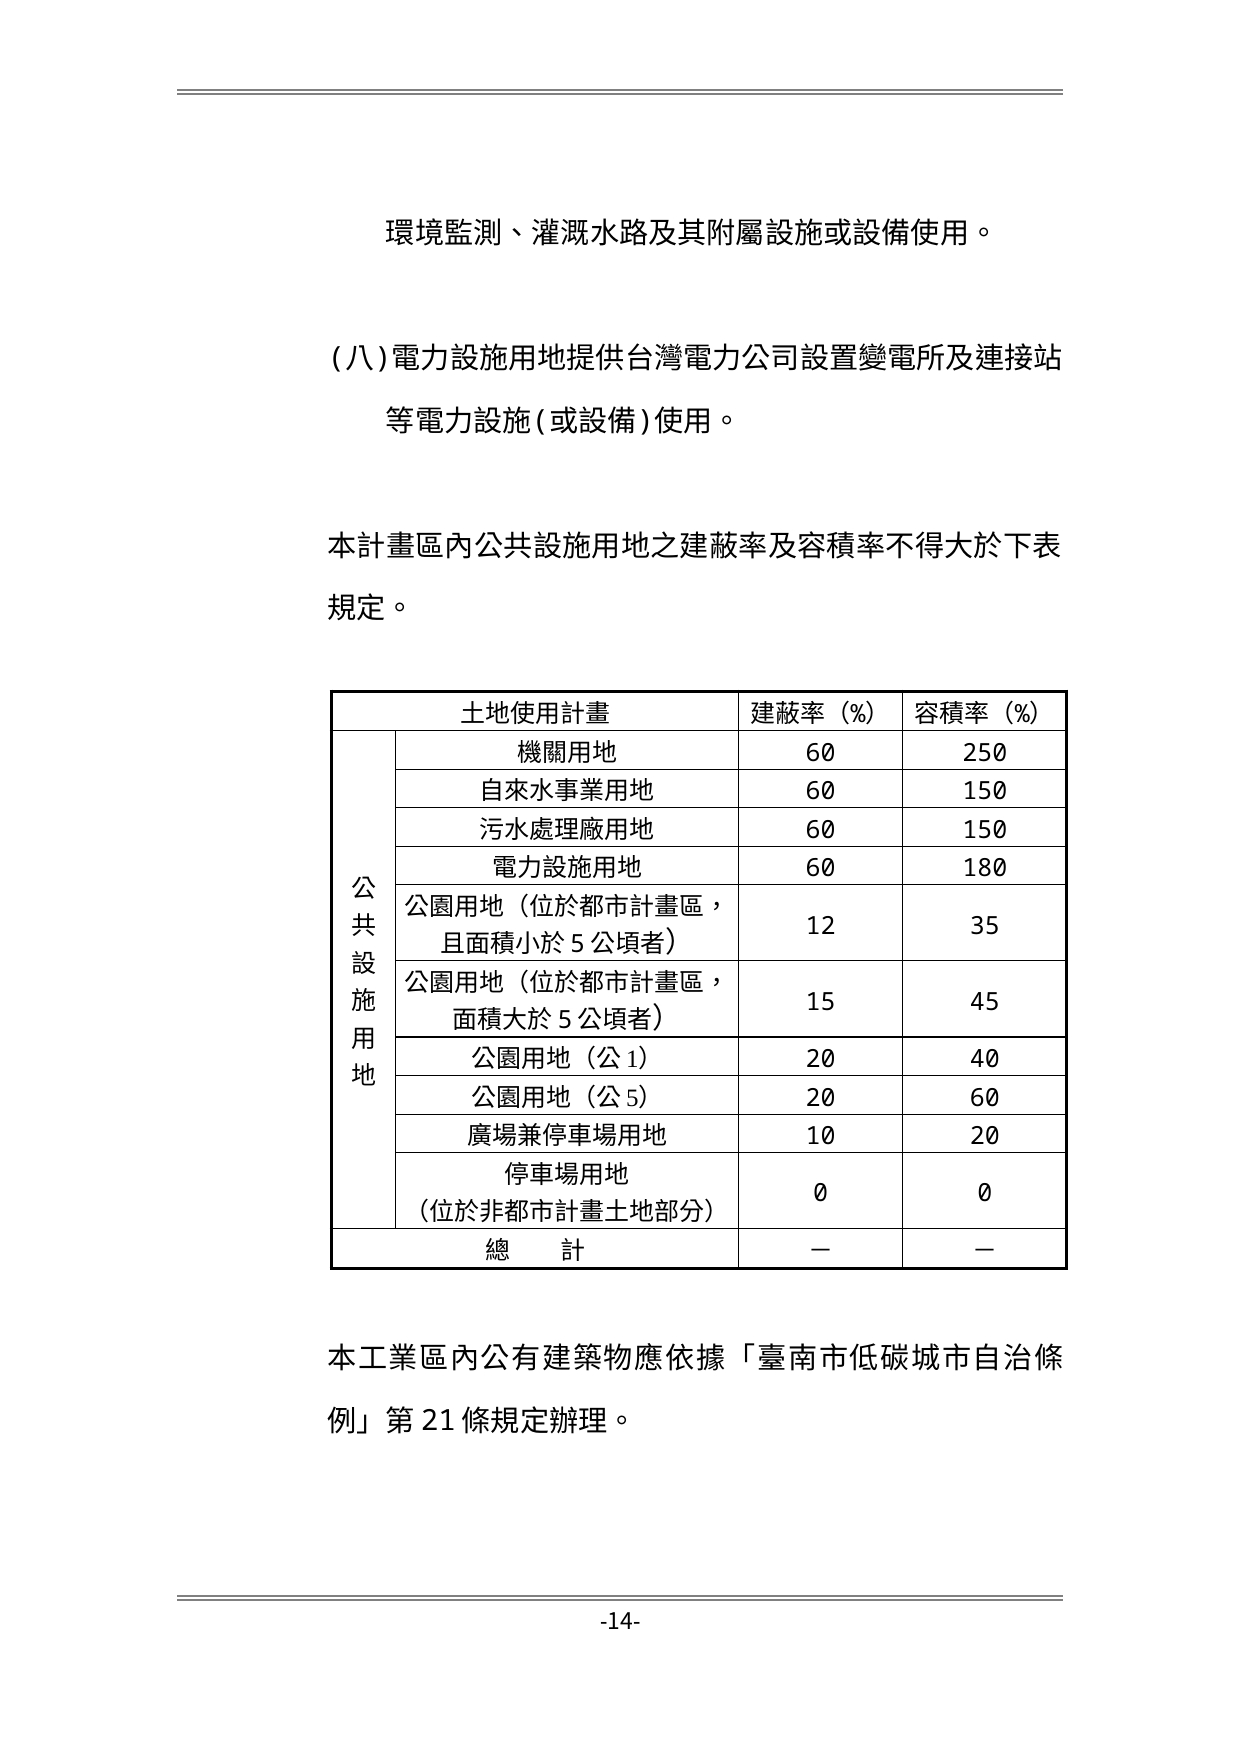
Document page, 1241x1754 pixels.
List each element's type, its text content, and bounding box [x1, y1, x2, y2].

table_cell 公 共 設 施 用 地 [333, 731, 395, 1228]
table_cell 150 [903, 808, 1065, 846]
table_cell 自來水事業用地 [396, 770, 738, 807]
table_cell 廣場兼停車場用地 [396, 1115, 738, 1152]
table_cell 180 [903, 847, 1065, 884]
table_cell 45 [903, 961, 1065, 1036]
table_cell － [739, 1229, 902, 1267]
text 本計畫區內公共設施用地之建蔽率及容積率不得大於下表規定。 [327, 502, 1063, 627]
table_cell 20 [903, 1115, 1065, 1152]
text (八)電力設施用地提供台灣電力公司設置變電所及連接站等電力設施(或設備)使用。 [327, 314, 1063, 439]
table_cell － [903, 1229, 1065, 1267]
table_cell 15 [739, 961, 902, 1036]
table_cell 12 [739, 885, 902, 960]
table_cell 40 [903, 1038, 1065, 1075]
table_cell 60 [739, 808, 902, 846]
table_header 建蔽率（%） [739, 693, 902, 730]
table_cell 公園用地（位於都市計畫區， 面積大於5公頃者） [396, 961, 738, 1036]
table_cell 20 [739, 1038, 902, 1075]
text (七)污水處理廠用地提供廢污水收集與處理之設施或設備、環境監測、灌溉水路及其附屬設施或設備使用。 [327, 189, 1063, 252]
table_cell 0 [903, 1153, 1065, 1228]
table_cell 0 [739, 1153, 902, 1228]
table_cell 150 [903, 770, 1065, 807]
table_cell 公園用地（公5） [396, 1076, 738, 1113]
table_cell 60 [903, 1076, 1065, 1113]
table_cell 10 [739, 1115, 902, 1152]
text 本工業區內公有建築物應依據「臺南市低碳城市自治條例」第21條規定辦理。 [327, 1314, 1063, 1439]
table_cell 停車場用地 （位於非都市計畫土地部分） [396, 1153, 738, 1228]
table_cell 機關用地 [396, 731, 738, 769]
table_header 容積率（%） [903, 693, 1065, 730]
table_cell 250 [903, 731, 1065, 769]
table_cell 60 [739, 770, 902, 807]
table_cell 總 計 [333, 1229, 738, 1267]
table_header 土地使用計畫 [333, 693, 738, 730]
table_cell 污水處理廠用地 [396, 808, 738, 846]
table_cell 20 [739, 1076, 902, 1113]
table_cell 公園用地（位於都市計畫區， 且面積小於5公頃者） [396, 885, 738, 960]
table_cell 電力設施用地 [396, 847, 738, 884]
table_cell 35 [903, 885, 1065, 960]
table_cell 公園用地（公1） [396, 1038, 738, 1075]
table_cell 60 [739, 847, 902, 884]
table_cell 60 [739, 731, 902, 769]
